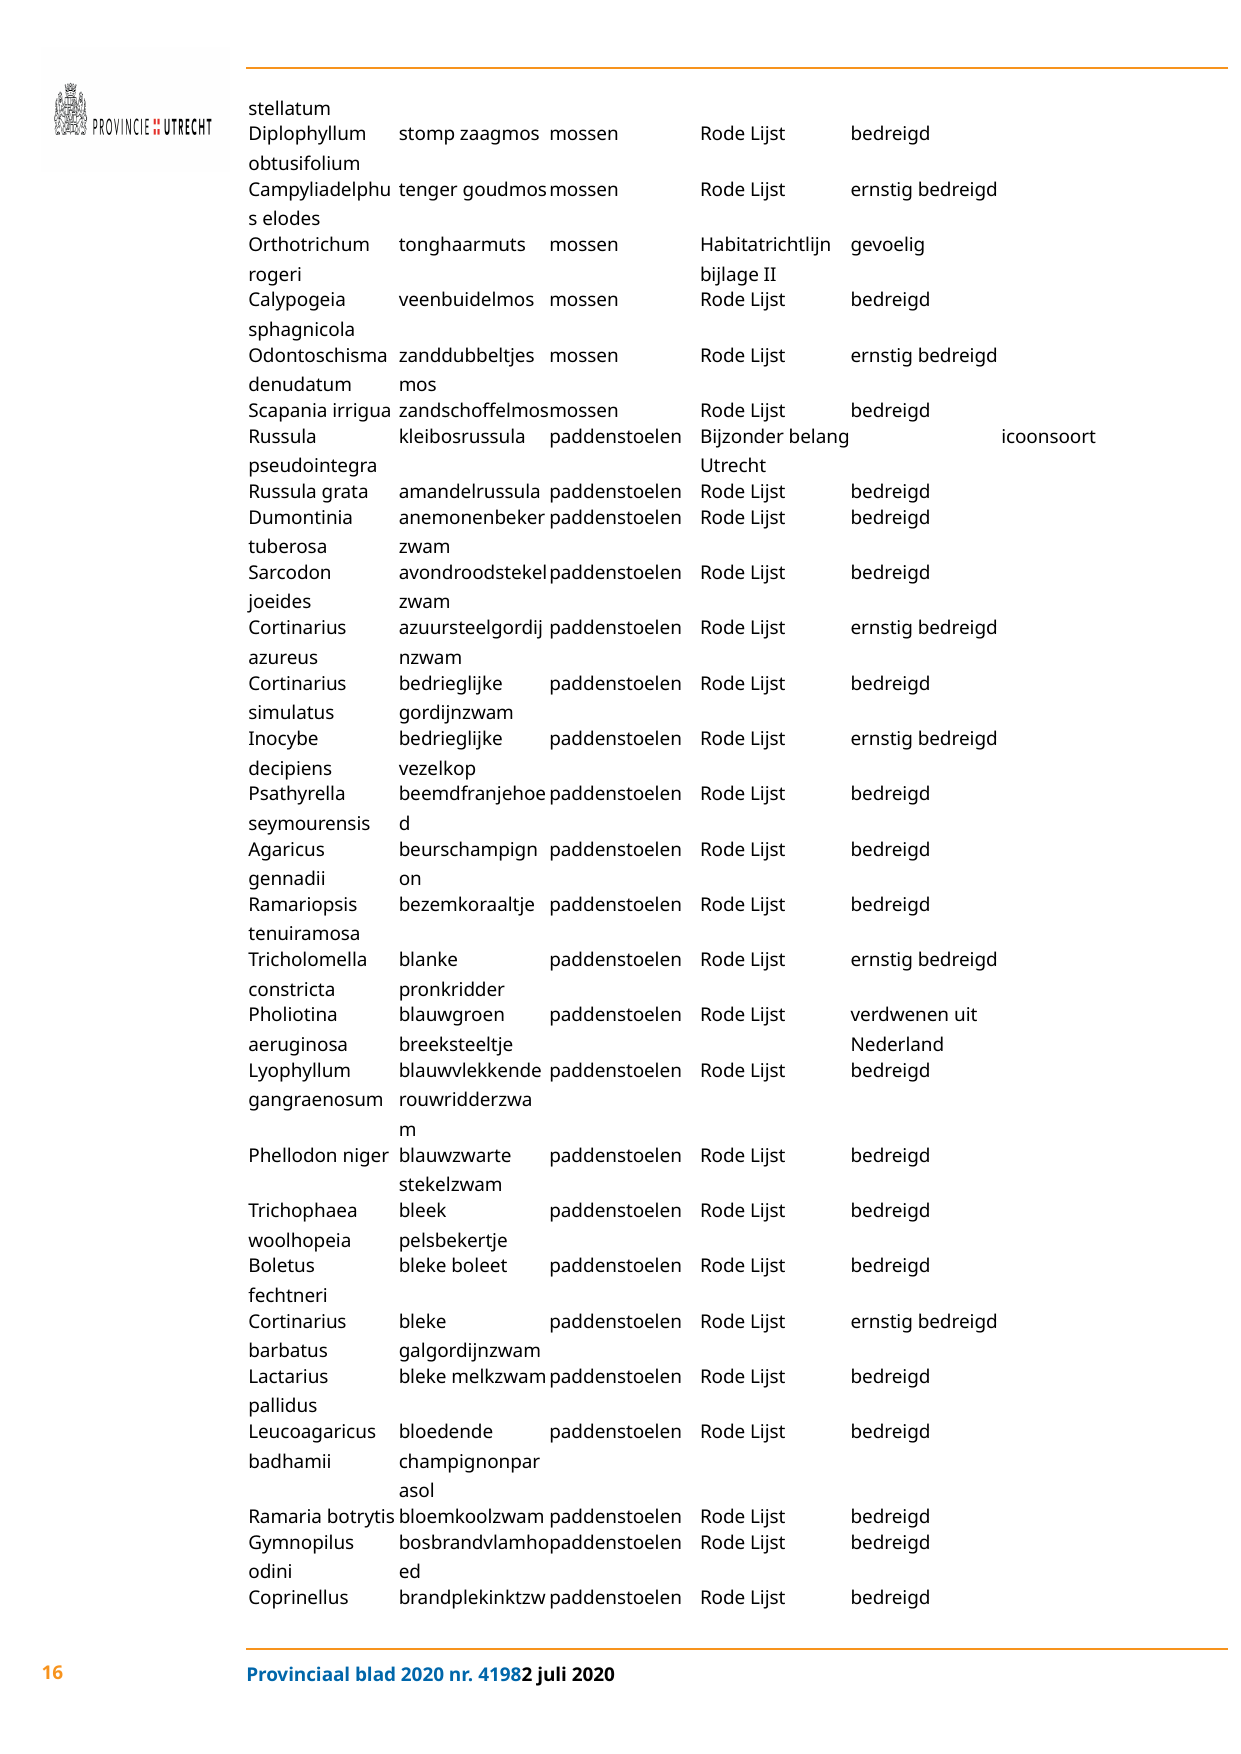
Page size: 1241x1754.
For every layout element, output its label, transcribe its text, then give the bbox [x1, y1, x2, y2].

table_cell Ramariopsis tenuiramosa [248, 891, 398, 946]
table_cell [850, 95, 1001, 121]
table_cell [1001, 670, 1152, 725]
table_cell Lyophyllum gangraenosum [248, 1057, 398, 1142]
table_cell blauwvlekkende rouwridderzwam [399, 1057, 549, 1142]
table_cell Tricholomella constricta [248, 946, 398, 1002]
table_cell Leucoagaricus badhamii [248, 1419, 398, 1503]
table_cell ernstig bedreigd [850, 342, 1001, 397]
table_cell Psathyrella seymourensis [248, 780, 398, 836]
table_cell blauwgroen breeksteeltje [399, 1002, 549, 1057]
table_cell [1001, 1057, 1152, 1142]
table_cell stellatum [248, 95, 398, 121]
table_cell Lactarius pallidus [248, 1363, 398, 1418]
table_cell bedreigd [850, 121, 1001, 176]
table_cell bedreigd [850, 397, 1001, 423]
table_cell [1001, 615, 1152, 670]
table_cell bedreigd [850, 1503, 1001, 1529]
table_cell Rode Lijst [700, 1142, 850, 1197]
table_cell bleek pelsbekertje [399, 1197, 549, 1252]
table_cell veenbuidelmos [399, 286, 549, 342]
table_cell bedreigd [850, 780, 1001, 836]
table_cell tonghaarmuts [399, 231, 549, 286]
table_cell bedreigd [850, 1584, 1001, 1610]
table_cell paddenstoelen [549, 1503, 700, 1529]
table_cell Rode Lijst [700, 1584, 850, 1610]
table_cell zandschoffelmos [399, 397, 549, 423]
table_cell [1001, 1584, 1152, 1610]
table_cell Pholiotina aeruginosa [248, 1002, 398, 1057]
table_cell blauwzwarte stekelzwam [399, 1142, 549, 1197]
table_cell [1001, 1529, 1152, 1584]
table_cell [1001, 1503, 1152, 1529]
table_cell Rode Lijst [700, 615, 850, 670]
table_cell bloemkoolzwam [399, 1503, 549, 1529]
table_cell paddenstoelen [549, 559, 700, 614]
table_cell Bijzonder belang Utrecht [700, 423, 850, 478]
table_cell bedrieglijke gordijnzwam [399, 670, 549, 725]
table_cell anemonenbekerzwam [399, 504, 549, 559]
table_cell paddenstoelen [549, 504, 700, 559]
table_cell zanddubbeltjesmos [399, 342, 549, 397]
table_cell bedreigd [850, 1057, 1001, 1142]
table_cell avondroodstekelzwam [399, 559, 549, 614]
table_cell Rode Lijst [700, 504, 850, 559]
table_cell mossen [549, 286, 700, 342]
table_cell bleke boleet [399, 1253, 549, 1308]
table_cell Rode Lijst [700, 891, 850, 946]
table_cell Rode Lijst [700, 1057, 850, 1142]
table_cell [1001, 121, 1152, 176]
table_cell bedreigd [850, 1142, 1001, 1197]
table_cell [1001, 342, 1152, 397]
table_cell ernstig bedreigd [850, 176, 1001, 231]
table_cell [1001, 1142, 1152, 1197]
table_cell Campyliadelphus elodes [248, 176, 398, 231]
table_cell bedreigd [850, 286, 1001, 342]
table_cell Gymnopilus odini [248, 1529, 398, 1584]
table_cell Rode Lijst [700, 478, 850, 504]
table_cell ernstig bedreigd [850, 725, 1001, 780]
picture [41, 47, 231, 172]
table_cell paddenstoelen [549, 1142, 700, 1197]
table_cell [1001, 286, 1152, 342]
table_cell paddenstoelen [549, 1363, 700, 1418]
table_cell [1001, 1308, 1152, 1363]
table_cell Phellodon niger [248, 1142, 398, 1197]
table_cell [1001, 1363, 1152, 1418]
table_cell [700, 95, 850, 121]
table_cell bedreigd [850, 1529, 1001, 1584]
table_cell paddenstoelen [549, 1002, 700, 1057]
table_cell blanke pronkridder [399, 946, 549, 1002]
table_cell bedreigd [850, 478, 1001, 504]
table_cell Rode Lijst [700, 946, 850, 1002]
table_cell Rode Lijst [700, 836, 850, 891]
table_cell bedreigd [850, 891, 1001, 946]
table_cell Rode Lijst [700, 397, 850, 423]
table_cell [1001, 176, 1152, 231]
table_cell [850, 423, 1001, 478]
table_cell Cortinarius simulatus [248, 670, 398, 725]
table_cell bloedende champignonparasol [399, 1419, 549, 1503]
table_cell Coprinellus [248, 1584, 398, 1610]
table_cell paddenstoelen [549, 1529, 700, 1584]
table_cell [1001, 504, 1152, 559]
table_cell Ramaria botrytis [248, 1503, 398, 1529]
table_cell [1001, 397, 1152, 423]
table_cell kleibosrussula [399, 423, 549, 478]
table_cell Rode Lijst [700, 1253, 850, 1308]
table_cell [1001, 780, 1152, 836]
table_cell paddenstoelen [549, 1253, 700, 1308]
table_cell gevoelig [850, 231, 1001, 286]
table_cell [1001, 946, 1152, 1002]
table_cell paddenstoelen [549, 891, 700, 946]
table_cell Calypogeia sphagnicola [248, 286, 398, 342]
table_cell Rode Lijst [700, 1197, 850, 1252]
table_cell Odontoschisma denudatum [248, 342, 398, 397]
table_cell paddenstoelen [549, 836, 700, 891]
table_cell Boletus fechtneri [248, 1253, 398, 1308]
table_cell [1001, 1197, 1152, 1252]
table_cell [1001, 231, 1152, 286]
table_cell paddenstoelen [549, 615, 700, 670]
table_cell paddenstoelen [549, 780, 700, 836]
table_cell bedreigd [850, 1419, 1001, 1503]
table_cell [1001, 891, 1152, 946]
table_cell [549, 95, 700, 121]
table_cell [1001, 95, 1152, 121]
table_cell bosbrandvlamhoed [399, 1529, 549, 1584]
table_cell paddenstoelen [549, 725, 700, 780]
table_cell bedreigd [850, 836, 1001, 891]
table_cell Diplophyllum obtusifolium [248, 121, 398, 176]
table_cell [1001, 725, 1152, 780]
table_cell [399, 95, 549, 121]
table_cell Rode Lijst [700, 1419, 850, 1503]
table_cell Rode Lijst [700, 1363, 850, 1418]
table_cell ernstig bedreigd [850, 615, 1001, 670]
table_cell Rode Lijst [700, 725, 850, 780]
table_cell Rode Lijst [700, 1308, 850, 1363]
table_cell [1001, 478, 1152, 504]
table_cell paddenstoelen [549, 423, 700, 478]
table_cell bezemkoraaltje [399, 891, 549, 946]
table_cell paddenstoelen [549, 670, 700, 725]
table_cell Cortinarius azureus [248, 615, 398, 670]
table_cell Scapania irrigua [248, 397, 398, 423]
table_cell Rode Lijst [700, 342, 850, 397]
table_cell mossen [549, 397, 700, 423]
table_cell Rode Lijst [700, 121, 850, 176]
table_cell mossen [549, 176, 700, 231]
table_cell bleke galgordijnzwam [399, 1308, 549, 1363]
table_cell Habitatrichtlijn bijlage II [700, 231, 850, 286]
table_cell stomp zaagmos [399, 121, 549, 176]
table_cell mossen [549, 121, 700, 176]
table_cell paddenstoelen [549, 478, 700, 504]
table_cell beurschampignon [399, 836, 549, 891]
table_cell [1001, 1253, 1152, 1308]
table_cell mossen [549, 231, 700, 286]
table_cell Agaricus gennadii [248, 836, 398, 891]
table_cell paddenstoelen [549, 1057, 700, 1142]
table_cell Sarcodon joeides [248, 559, 398, 614]
table_cell mossen [549, 342, 700, 397]
table_cell bedreigd [850, 1363, 1001, 1418]
table_cell Russula pseudointegra [248, 423, 398, 478]
table_cell ernstig bedreigd [850, 946, 1001, 1002]
table_cell bedreigd [850, 670, 1001, 725]
table_cell icoonsoort [1001, 423, 1152, 478]
table_cell Rode Lijst [700, 670, 850, 725]
table_cell Trichophaea woolhopeia [248, 1197, 398, 1252]
table_cell ernstig bedreigd [850, 1308, 1001, 1363]
table_cell Rode Lijst [700, 1529, 850, 1584]
table_cell paddenstoelen [549, 1197, 700, 1252]
table_cell tenger goudmos [399, 176, 549, 231]
table_cell Rode Lijst [700, 1002, 850, 1057]
table_cell beemdfranjehoed [399, 780, 549, 836]
table_cell Dumontinia tuberosa [248, 504, 398, 559]
table_cell bedreigd [850, 1197, 1001, 1252]
table_cell brandplekinktzw [399, 1584, 549, 1610]
table_cell [1001, 559, 1152, 614]
table_cell Rode Lijst [700, 286, 850, 342]
table_cell Orthotrichum rogeri [248, 231, 398, 286]
table_cell Rode Lijst [700, 780, 850, 836]
table_cell paddenstoelen [549, 1419, 700, 1503]
table_cell Inocybe decipiens [248, 725, 398, 780]
table_cell bleke melkzwam [399, 1363, 549, 1418]
table_cell [1001, 1002, 1152, 1057]
table_cell bedreigd [850, 504, 1001, 559]
table_cell amandelrussula [399, 478, 549, 504]
table_cell Rode Lijst [700, 559, 850, 614]
table_cell Russula grata [248, 478, 398, 504]
table_cell [1001, 836, 1152, 891]
table_cell bedreigd [850, 1253, 1001, 1308]
table_cell bedrieglijke vezelkop [399, 725, 549, 780]
table_cell [1001, 1419, 1152, 1503]
table_cell verdwenen uit Nederland [850, 1002, 1001, 1057]
table_cell paddenstoelen [549, 1308, 700, 1363]
table_cell bedreigd [850, 559, 1001, 614]
table_cell paddenstoelen [549, 1584, 700, 1610]
table_cell Rode Lijst [700, 176, 850, 231]
table_cell Rode Lijst [700, 1503, 850, 1529]
table_cell azuursteelgordijnzwam [399, 615, 549, 670]
table_cell Cortinarius barbatus [248, 1308, 398, 1363]
table_cell paddenstoelen [549, 946, 700, 1002]
